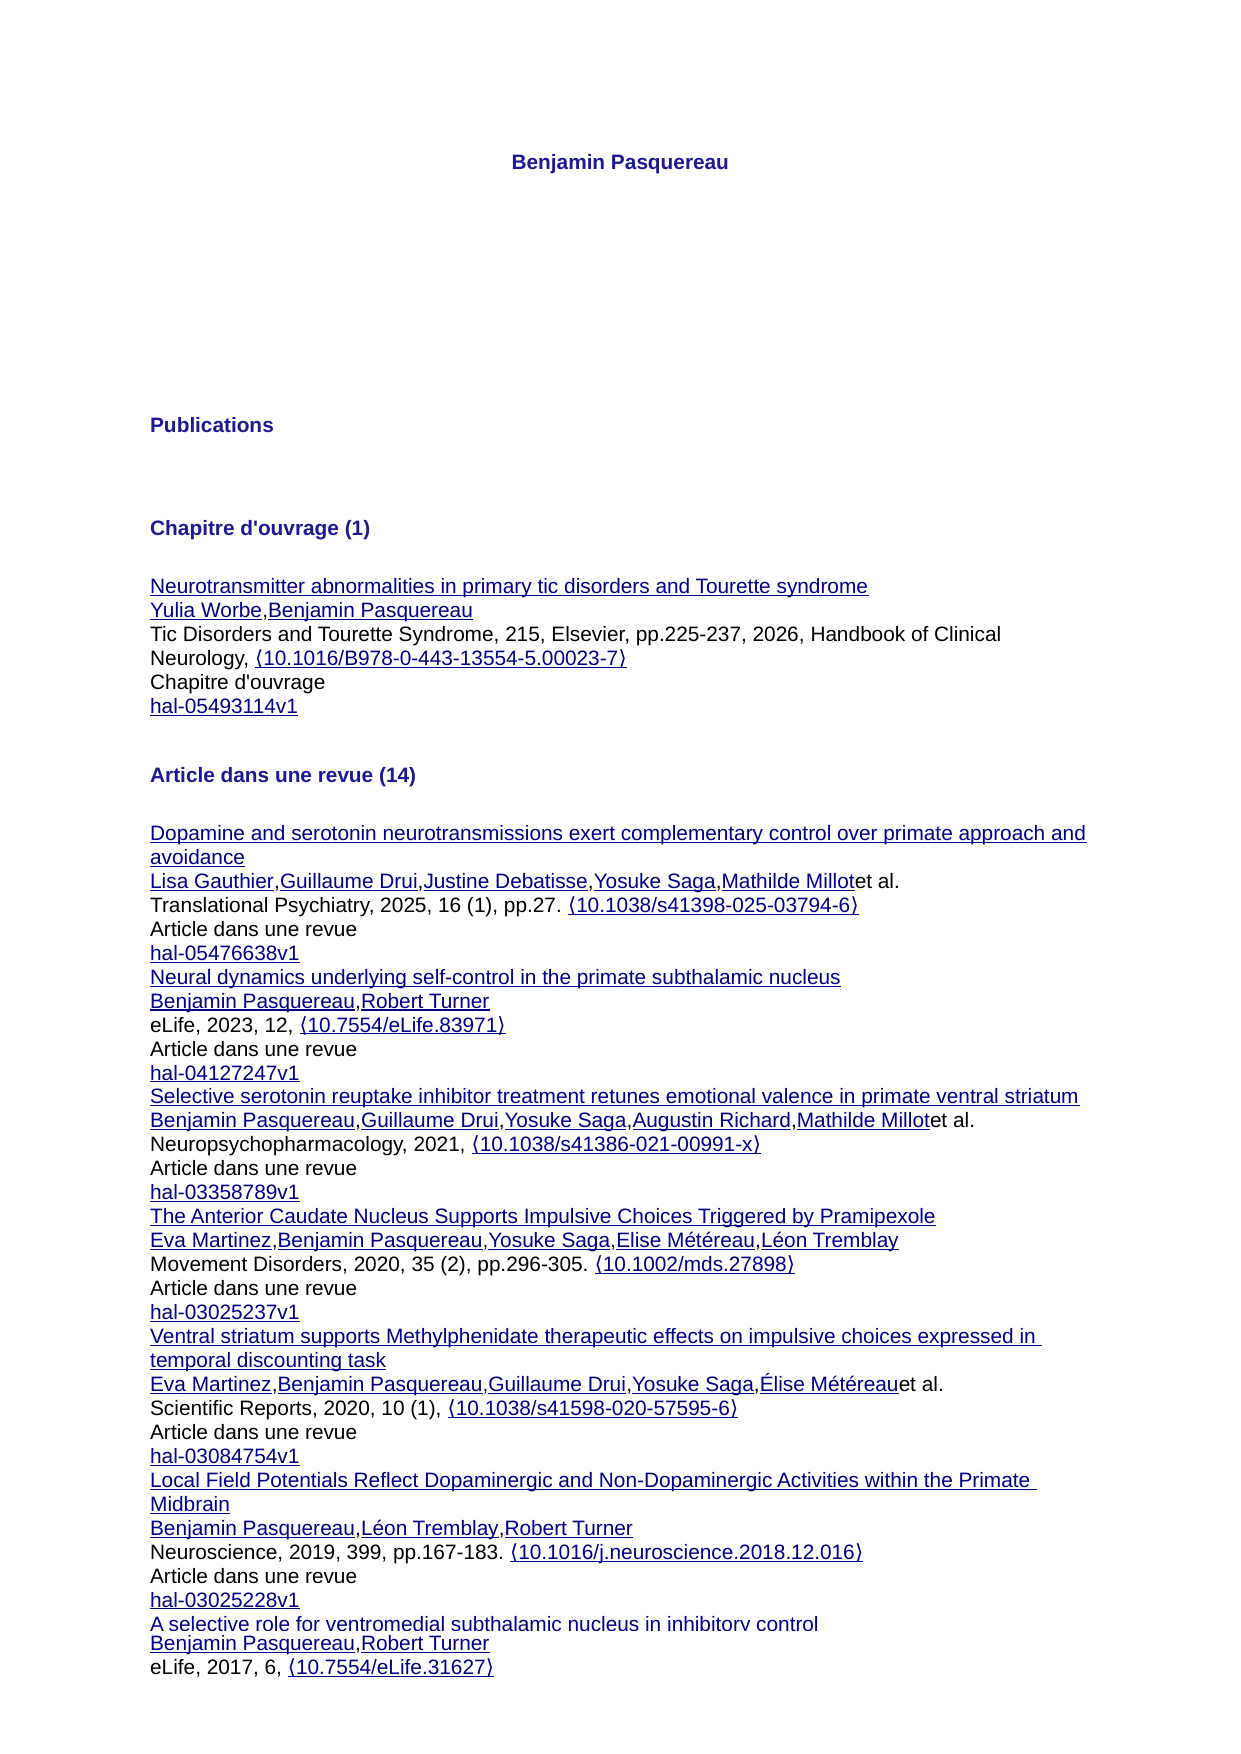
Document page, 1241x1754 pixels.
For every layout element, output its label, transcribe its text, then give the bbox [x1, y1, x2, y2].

subtitle Chapitre d'ouvrage (1) [150, 516, 1090, 539]
table_cell Selective serotonin reuptake inhibitor treatment retunes emotional valence in primate ventral striatum Benjamin Pasquereau,Guillaume Drui,Yosuke Saga,Augustin Richard,Mathilde Millotet al. Neuropsychopharmacology, 2021, ⟨10.1038/s41386-021-00991-x⟩ Article dans une revue hal-03358789v1 [150, 1084, 1090, 1204]
table_cell Local Field Potentials Reflect Dopaminergic and Non-Dopaminergic Activities within the Primate Midbrain Benjamin Pasquereau,Léon Tremblay,Robert Turner Neuroscience, 2019, 399, pp.167-183. ⟨10.1016/j.neuroscience.2018.12.016⟩ Article dans une revue hal-03025228v1 [150, 1468, 1090, 1611]
table_cell A selective role for ventromedial subthalamic nucleus in inhibitory control Benjamin Pasquereau,Robert Turner eLife, 2017, 6, ⟨10.7554/eLife.31627⟩ [150, 1611, 1090, 1679]
subtitle Benjamin Pasquereau [150, 150, 1090, 174]
table_cell Ventral striatum supports Methylphenidate therapeutic effects on impulsive choices expressed in temporal discounting task Eva Martinez,Benjamin Pasquereau,Guillaume Drui,Yosuke Saga,Élise Météreauet al. Scientific Reports, 2020, 10 (1), ⟨10.1038/s41598-020-57595-6⟩ Article dans une revue hal-03084754v1 [150, 1324, 1090, 1468]
table_cell Neural dynamics underlying self-control in the primate subthalamic nucleus Benjamin Pasquereau,Robert Turner eLife, 2023, 12, ⟨10.7554/eLife.83971⟩ Article dans une revue hal-04127247v1 [150, 965, 1090, 1084]
table_header Neurotransmitter abnormalities in primary tic disorders and Tourette syndrome Yulia Worbe,Benjamin Pasquereau Tic Disorders and Tourette Syndrome, 215, Elsevier, pp.225-237, 2026, Handbook of Clinical Neurology, ⟨10.1016/B978-0-443-13554-5.00023-7⟩ Chapitre d'ouvrage hal-05493114v1 [150, 574, 1090, 718]
subtitle Publications [150, 412, 1090, 436]
table_header Dopamine and serotonin neurotransmissions exert complementary control over primate approach and avoidance Lisa Gauthier,Guillaume Drui,Justine Debatisse,Yosuke Saga,Mathilde Millotet al. Translational Psychiatry, 2025, 16 (1), pp.27. ⟨10.1038/s41398-025-03794-6⟩ Article dans une revue hal-05476638v1 [150, 821, 1090, 964]
subtitle Article dans une revue (14) [150, 762, 1090, 786]
table_cell The Anterior Caudate Nucleus Supports Impulsive Choices Triggered by Pramipexole Eva Martinez,Benjamin Pasquereau,Yosuke Saga,Elise Météreau,Léon Tremblay Movement Disorders, 2020, 35 (2), pp.296-305. ⟨10.1002/mds.27898⟩ Article dans une revue hal-03025237v1 [150, 1204, 1090, 1324]
